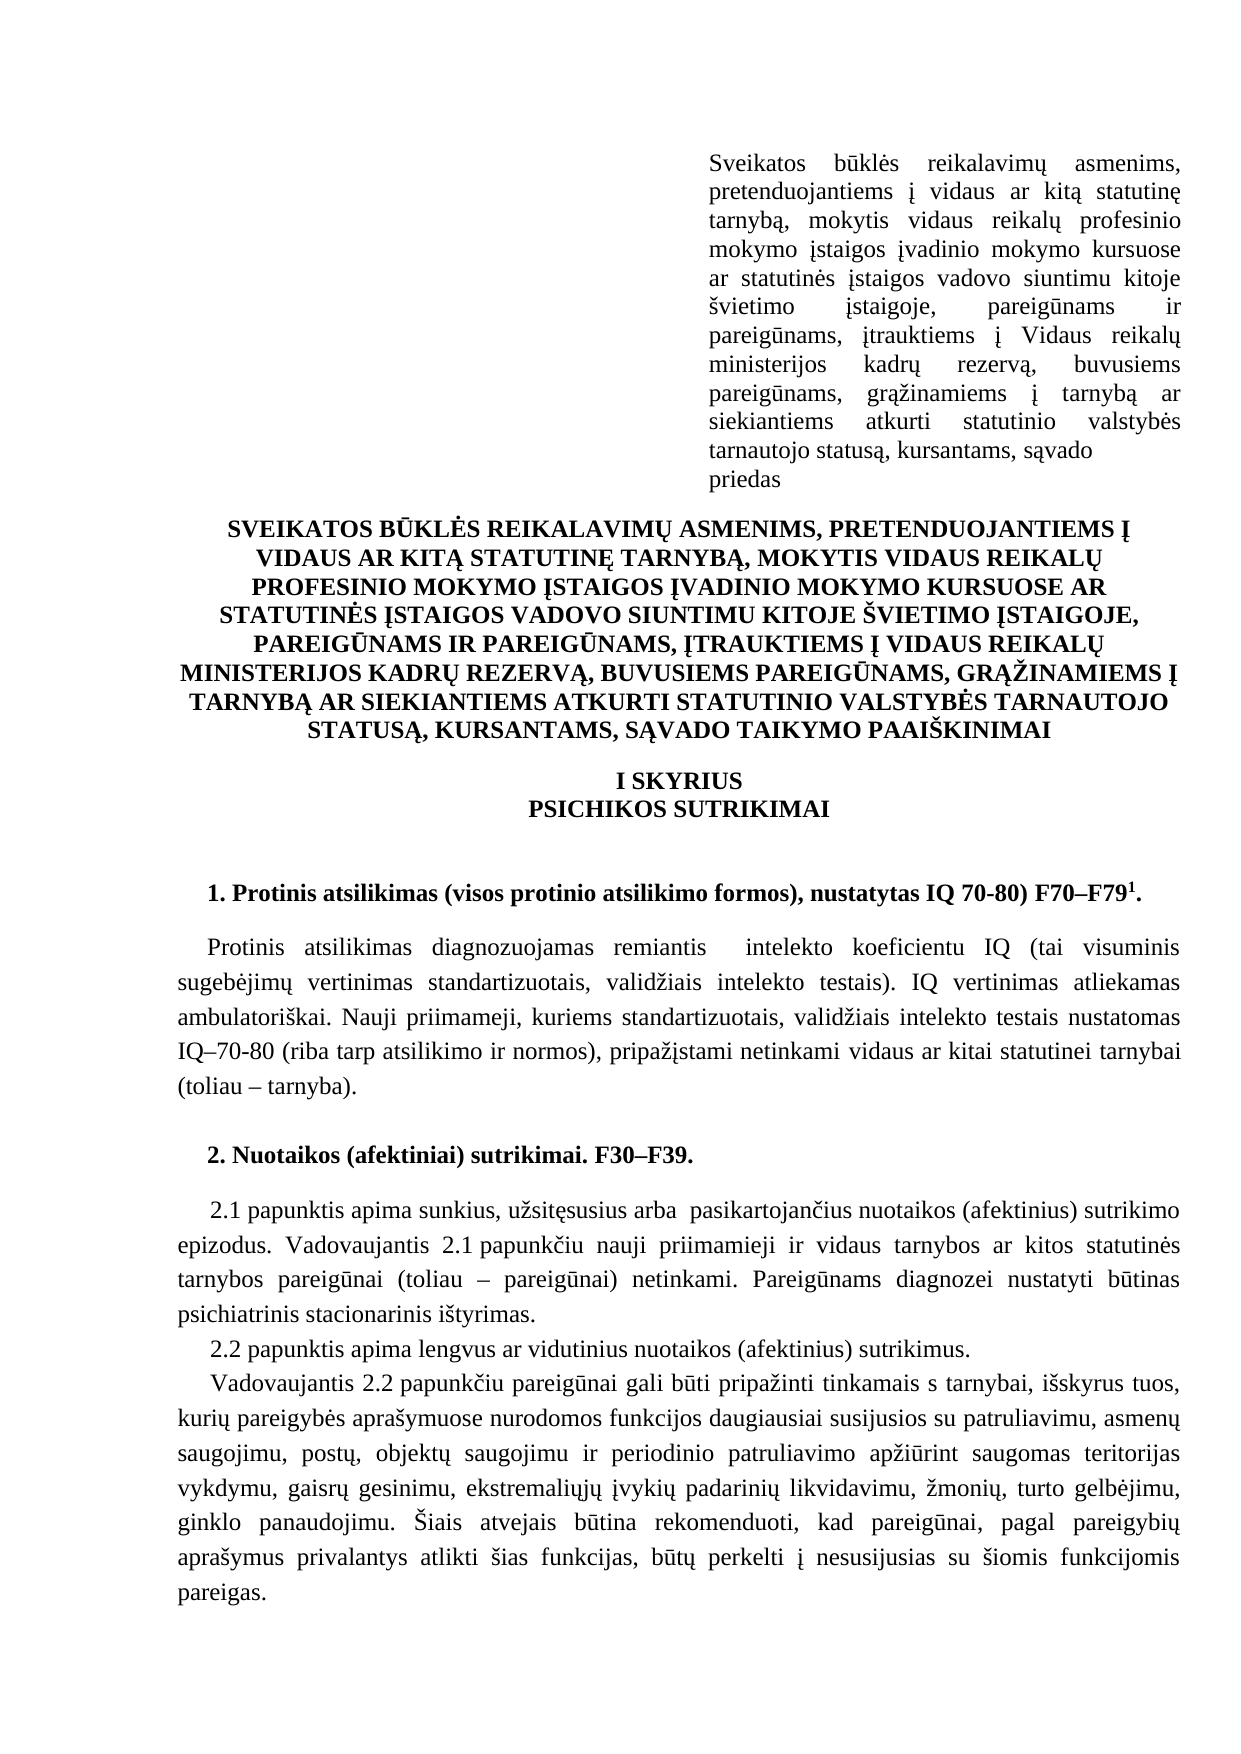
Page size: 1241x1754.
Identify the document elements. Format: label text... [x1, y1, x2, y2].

text 2. Nuotaikos (afektiniai) sutrikimai. F30–F39. [177, 1141, 1181, 1169]
text Sveikatos būklės reikalavimų asmenims, pretenduojantiems į vidaus ar kitą statutinę tarnybą, mokytis vidaus reikalų profesinio mokymo įstaigos įvadinio mokymo kursuose ar statutinės įstaigos vadovo siuntimu kitoje švietimo įstaigoje, pareigūnams ir pareigūnams, įtrauktiems į Vidaus reikalų ministerijos kadrų rezervą, buvusiems pareigūnams, grąžinamiems į tarnybą ar siekiantiems atkurti statutinio valstybės tarnautojo statusą, kursantams, sąvado [709, 148, 1181, 464]
text Vadovaujantis 2.2 papunkčiu pareigūnai gali būti pripažinti tinkamais s tarnybai, išskyrus tuos, kurių pareigybės aprašymuose nurodomos funkcijos daugiausiai susijusios su patruliavimu, asmenų saugojimu, postų, objektų saugojimu ir periodinio patruliavimo apžiūrint saugomas teritorijas vykdymu, gaisrų gesinimu, ekstremaliųjų įvykių padarinių likvidavimu, žmonių, turto gelbėjimu, ginklo panaudojimu. Šiais atvejais būtina rekomenduoti, kad pareigūnai, pagal pareigybių aprašymus privalantys atlikti šias funkcijas, būtų perkelti į nesusijusias su šiomis funkcijomis pareigas. [177, 1368, 1181, 1605]
text 2.1 papunktis apima sunkius, užsitęsusius arba pasikartojančius nuotaikos (afektinius) sutrikimo epizodus. Vadovaujantis 2.1 papunkčiu nauji priimamieji ir vidaus tarnybos ar kitos statutinės tarnybos pareigūnai (toliau – pareigūnai) netinkami. Pareigūnams diagnozei nustatyti būtinas psichiatrinis stacionarinis ištyrimas. [177, 1195, 1181, 1328]
text 2.2 papunktis apima lengvus ar vidutinius nuotaikos (afektinius) sutrikimus. [177, 1334, 1181, 1363]
text 1. Protinis atsilikimas (visos protinio atsilikimo formos), nustatytas IQ 70-80) F70–F791. [177, 878, 1181, 907]
text Sveikatos būklės reikalavimų asmenims, pretenduojantiems į vidaus ar kitą statutinę tarnybą, MOKYTIS VIDAUS REIKALŲ PROFESINIO MOKYMO ĮSTAIGOS ĮVADINIO MOKYMO KURSUOSE AR STATUTINĖS ĮSTAIGOS VADOVO SIUNTIMU KITOJE ŠVIETIMO ĮSTAIGOJE, pareigūnams ir pareigūnams, įtrauktiems į VIDAUS REIKALŲ MINISTERIJOS kadrų rezervą, buvusiems pareigūnams, grąžinamiems į tarnybą ar siekiantiems atkurti statutinio valstybės tarnautojo statusą, kursantams, sąvado taikymo paaiškinimai [177, 514, 1181, 744]
text I SKYRIUS [177, 766, 1181, 794]
text priedas [709, 464, 1181, 493]
text PSICHIKOS SUTRIKIMAI [177, 794, 1181, 823]
text Protinis atsilikimas diagnozuojamas remiantis intelekto koeficientu IQ (tai visuminis sugebėjimų vertinimas standartizuotais, validžiais intelekto testais). IQ vertinimas atliekamas ambulatoriškai. Nauji priimameji, kuriems standartizuotais, validžiais intelekto testais nustatomas IQ–70-80 (riba tarp atsilikimo ir normos), pripažįstami netinkami vidaus ar kitai statutinei tarnybai (toliau – tarnyba). [177, 932, 1181, 1100]
